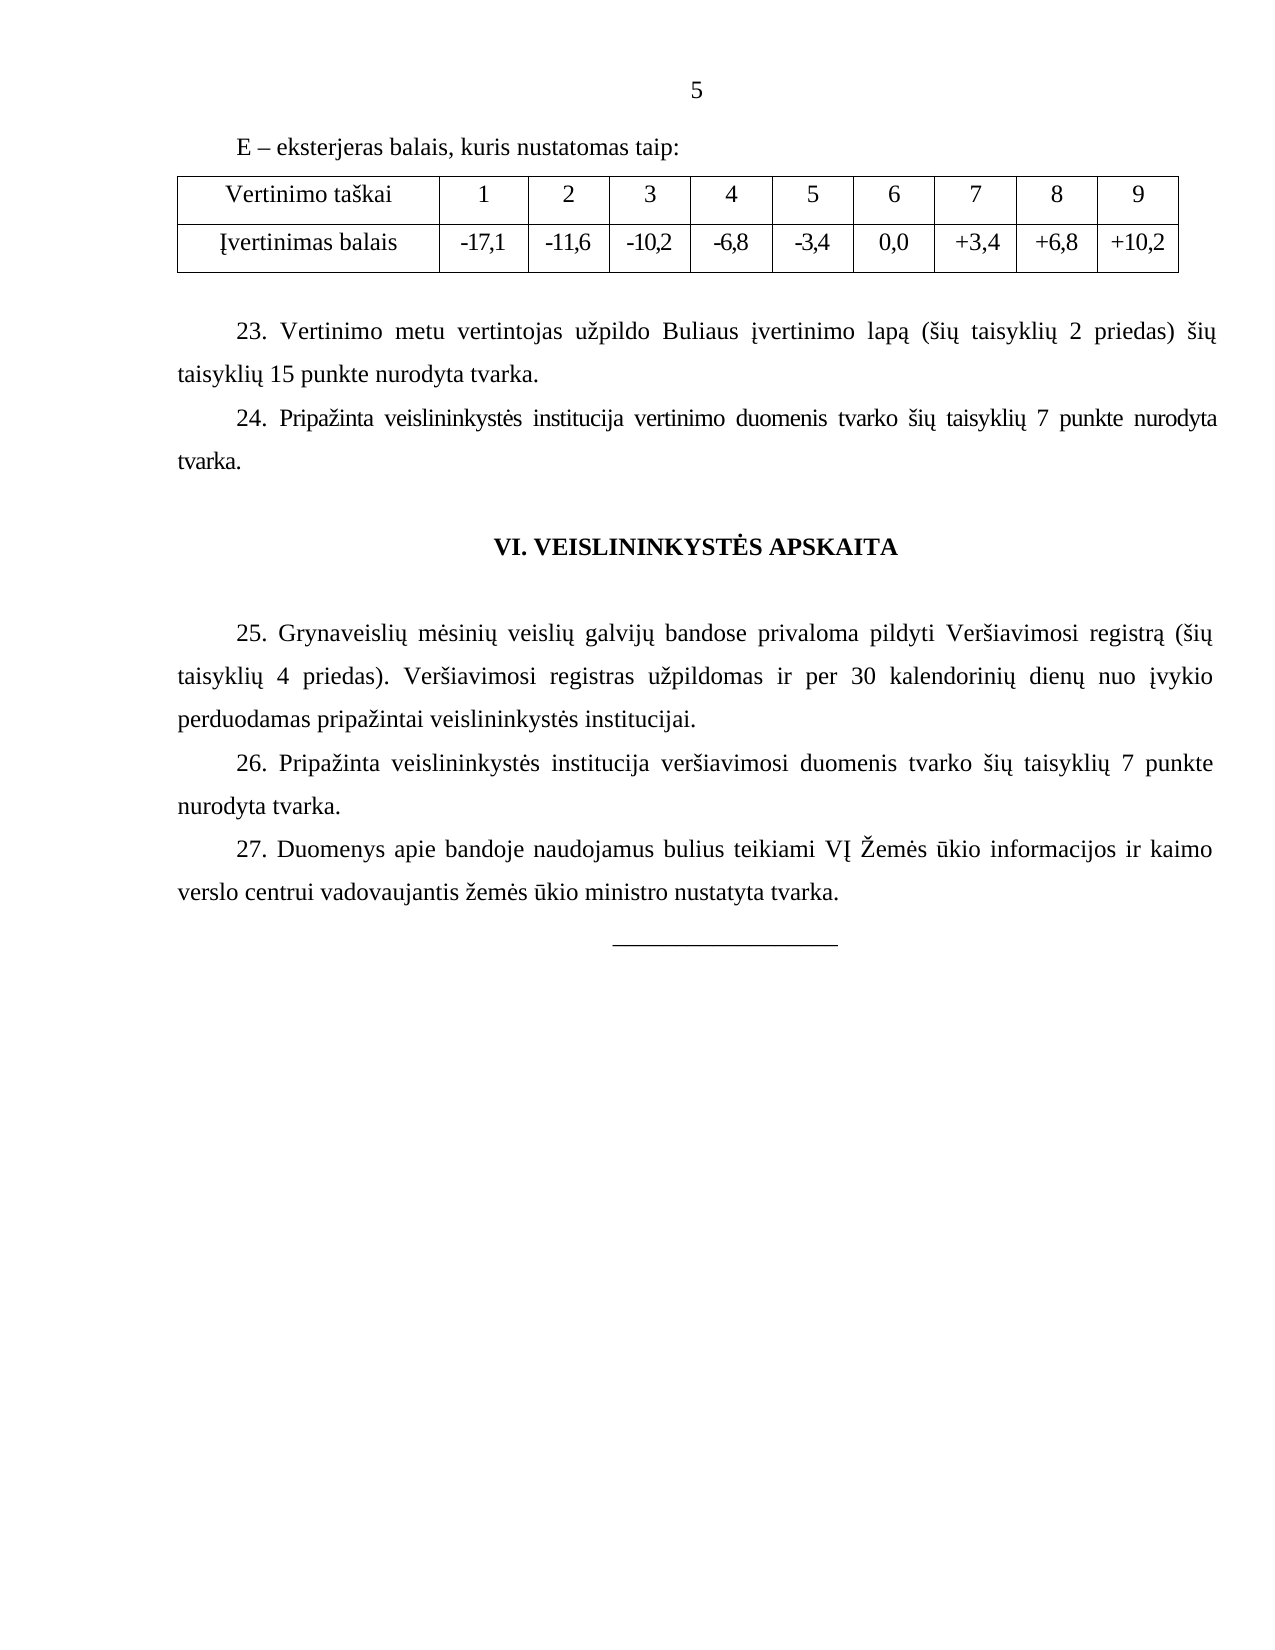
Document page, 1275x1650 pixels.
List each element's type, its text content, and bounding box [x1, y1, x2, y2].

table_cell -3,4 [773, 225, 853, 272]
table_cell 0,0 [854, 225, 934, 272]
table_cell +6,8 [1017, 225, 1097, 272]
text 25. Grynaveislių mėsinių veislių galvijų bandose privaloma pildyti Veršiavimosi registrą (šių taisyklių 4 priedas). Veršiavimosi registras užpildomas ir per 30 kalendorinių dienų nuo įvykio perduodamas pripažintai veislininkystės institucijai. [177, 618, 1214, 733]
table_header 3 [610, 177, 690, 224]
text E – eksterjeras balais, kuris nustatomas taip: [177, 132, 1216, 161]
table_cell -6,8 [691, 225, 772, 272]
table_cell +3,4 [935, 225, 1016, 272]
table_cell -10,2 [610, 225, 690, 272]
text __________________ [236, 920, 1214, 949]
text 27. Duomenys apie bandoje naudojamus bulius teikiami VĮ Žemės ūkio informacijos ir kaimo verslo centrui vadovaujantis žemės ūkio ministro nustatyta tvarka. [177, 834, 1214, 906]
text VI. VEISLININKYSTĖS APSKAITA [177, 532, 1214, 561]
table_cell -11,6 [529, 225, 609, 272]
table_header 8 [1017, 177, 1097, 224]
table_cell -17,1 [440, 225, 528, 272]
table_cell Įvertinimas balais [178, 225, 439, 272]
table_header 2 [529, 177, 609, 224]
table_header 6 [854, 177, 934, 224]
table_header 1 [440, 177, 528, 224]
text 23. Vertinimo metu vertintojas užpildo Buliaus įvertinimo lapą (šių taisyklių 2 priedas) šių taisyklių 15 punkte nurodyta tvarka. [177, 316, 1218, 388]
table_header 4 [691, 177, 772, 224]
text 26. Pripažinta veislininkystės institucija veršiavimosi duomenis tvarko šių taisyklių 7 punkte nurodyta tvarka. [177, 748, 1214, 819]
table_cell +10,2 [1098, 225, 1178, 272]
table_header 7 [935, 177, 1016, 224]
text 24. Pripažinta veislininkystės institucija vertinimo duomenis tvarko šių taisyklių 7 punkte nurodyta tvarka. [177, 403, 1218, 474]
table_header 5 [773, 177, 853, 224]
table_header Vertinimo taškai [178, 177, 439, 224]
table_header 9 [1098, 177, 1178, 224]
